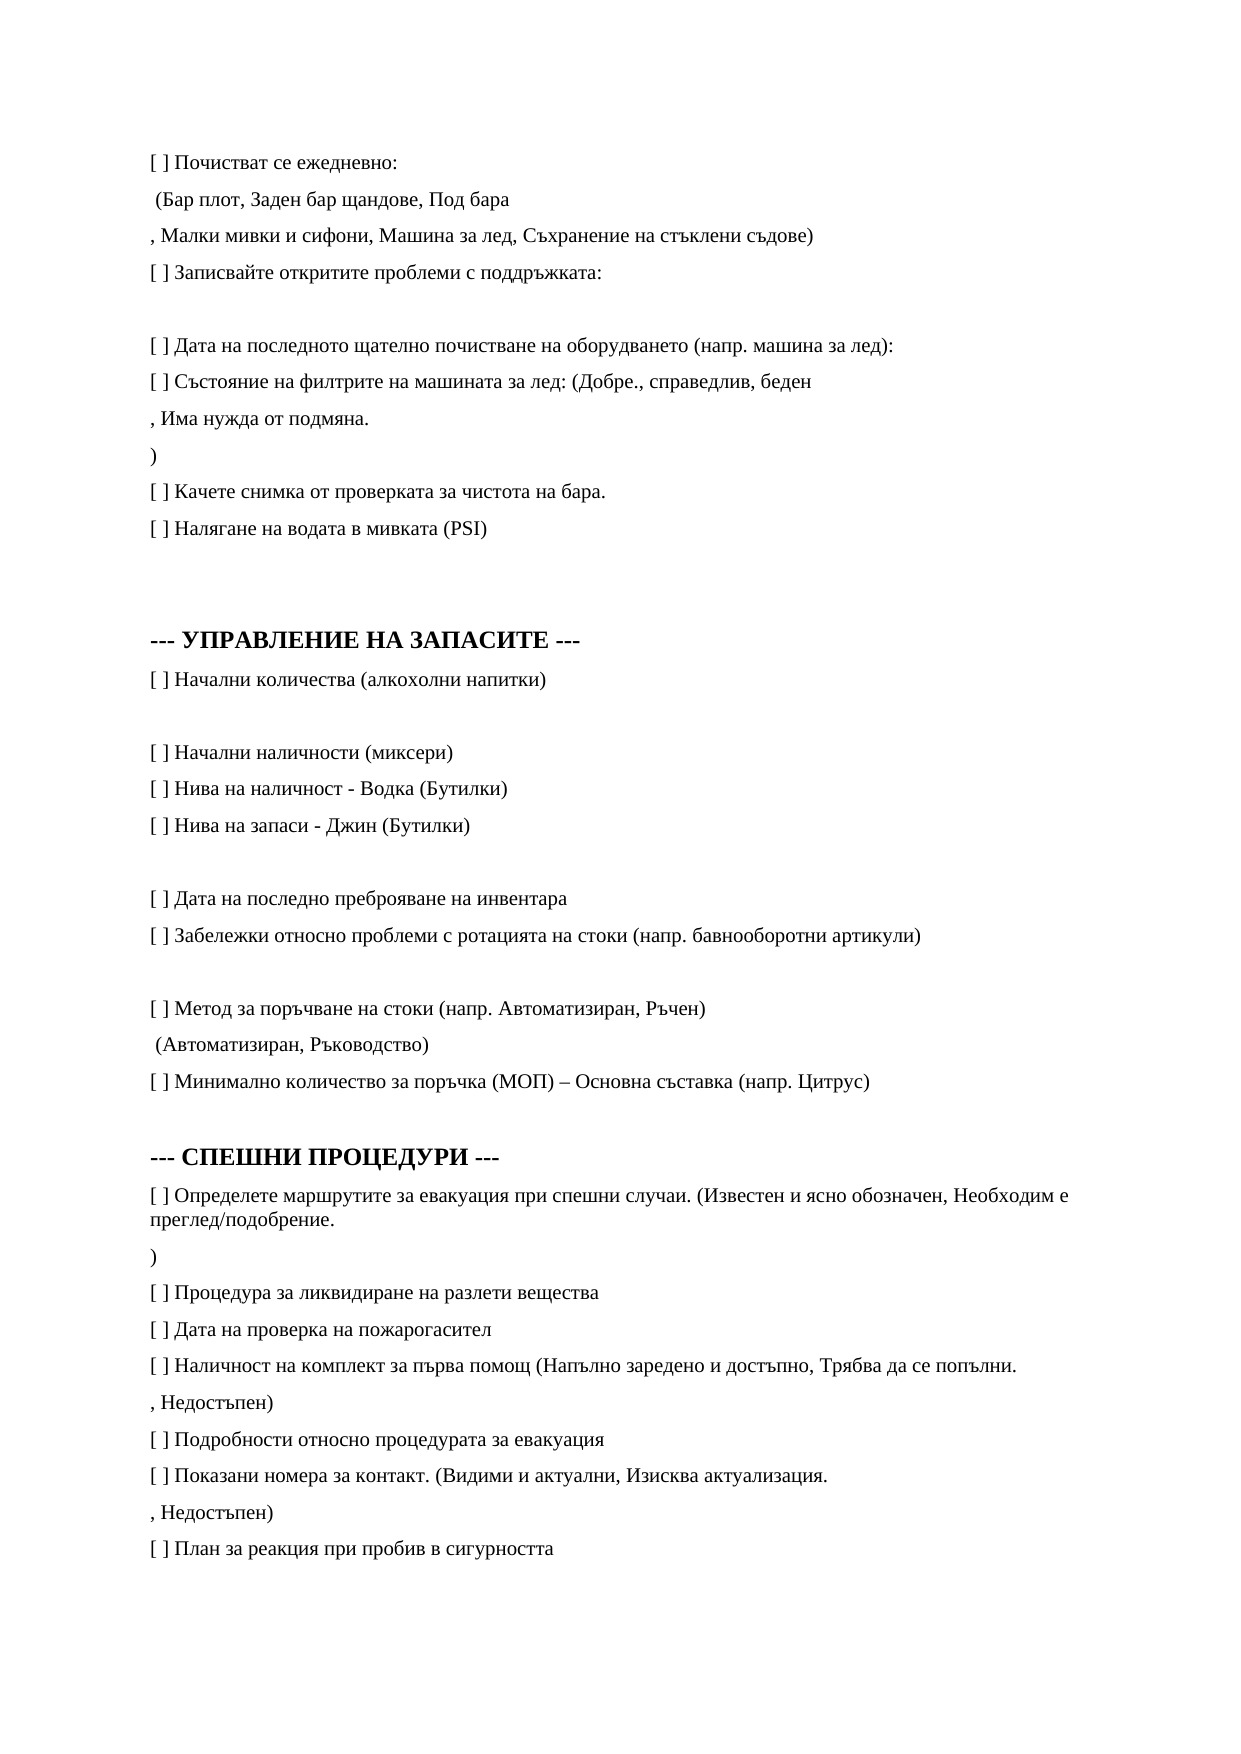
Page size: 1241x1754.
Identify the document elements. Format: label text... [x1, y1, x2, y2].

text [ ] Нива на запаси - Джин (Бутилки) [150, 813, 1090, 837]
text --- УПРАВЛЕНИЕ НА ЗАПАСИТЕ --- [150, 625, 1090, 654]
text [ ] Минимално количество за поръчка (МОП) – Основна съставка (напр. Цитрус) [150, 1069, 1090, 1093]
text [ ] Налягане на водата в мивката (PSI) [150, 516, 1090, 540]
text , Малки мивки и сифони, Машина за лед, Съхранение на стъклени съдове) [150, 223, 1090, 247]
text [ ] Определете маршрутите за евакуация при спешни случаи. (Известен и ясно обозначен, Необходим е преглед/подобрение. [150, 1183, 1090, 1231]
text [ ] Дата на последно преброяване на инвентара [150, 886, 1090, 910]
text [ ] Нива на наличност - Водка (Бутилки) [150, 776, 1090, 800]
text [ ] Състояние на филтрите на машината за лед: (Добре., справедлив, беден [150, 369, 1090, 393]
text [ ] Подробности относно процедурата за евакуация [150, 1427, 1090, 1451]
text ) [150, 442, 1090, 467]
text , Има нужда от подмяна. [150, 406, 1090, 430]
text [ ] Показани номера за контакт. (Видими и актуални, Изисква актуализация. [150, 1463, 1090, 1487]
text [ ] Процедура за ликвидиране на разлети вещества [150, 1280, 1090, 1304]
text (Автоматизиран, Ръководство) [150, 1032, 1090, 1056]
text [ ] Наличност на комплект за първа помощ (Напълно заредено и достъпно, Трябва да се попълни. [150, 1353, 1090, 1377]
text [ ] Начални количества (алкохолни напитки) [150, 667, 1090, 691]
text [ ] Дата на последното щателно почистване на оборудването (напр. машина за лед): [150, 333, 1090, 357]
text (Бар плот, Заден бар щандове, Под бара [150, 187, 1090, 211]
text [ ] Почистват се ежедневно: [150, 150, 1090, 174]
text [ ] Метод за поръчване на стоки (напр. Автоматизиран, Ръчен) [150, 996, 1090, 1020]
text [ ] Дата на проверка на пожарогасител [150, 1317, 1090, 1341]
text ) [150, 1244, 1090, 1268]
text --- СПЕШНИ ПРОЦЕДУРИ --- [150, 1142, 1090, 1171]
text , Недостъпен) [150, 1500, 1090, 1524]
text [ ] Качете снимка от проверката за чистота на бара. [150, 479, 1090, 503]
text [ ] Записвайте откритите проблеми с поддръжката: [150, 260, 1090, 284]
text [ ] Начални наличности (миксери) [150, 740, 1090, 764]
text [ ] План за реакция при пробив в сигурността [150, 1536, 1090, 1560]
text [ ] Забележки относно проблеми с ротацията на стоки (напр. бавнооборотни артикули) [150, 922, 1090, 947]
text , Недостъпен) [150, 1390, 1090, 1414]
